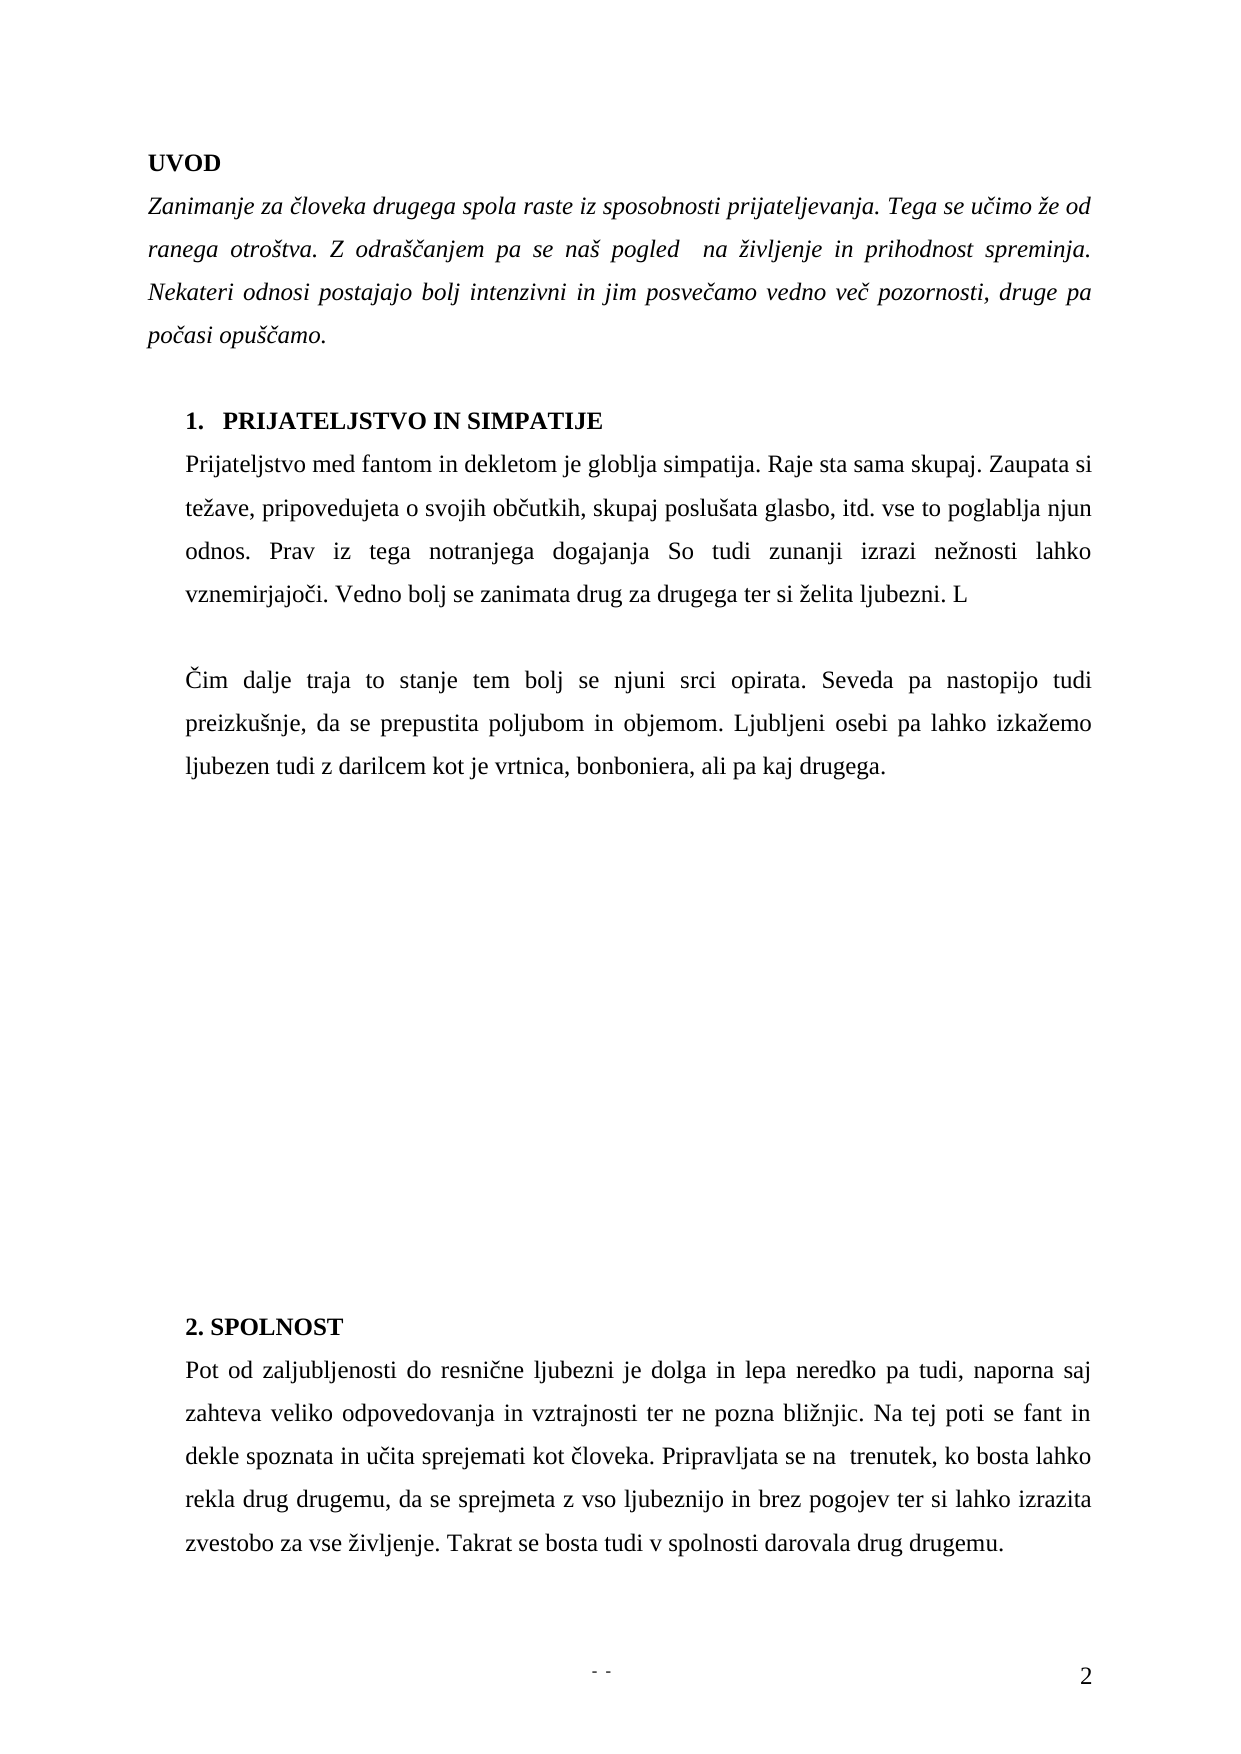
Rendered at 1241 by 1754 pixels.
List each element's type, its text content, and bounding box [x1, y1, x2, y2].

text 2. SPOLNOST [148, 1312, 1093, 1341]
text UVOD [148, 148, 1093, 176]
text Čim dalje traja to stanje tem bolj se njuni srci opirata. Seveda pa nastopijo tudi preizkušnje, da se prepustita poljubom in objemom. Ljubljeni osebi pa lahko izkažemo ljubezen tudi z darilcem kot je vrtnica, bonboniera, ali pa kaj drugega. [185, 665, 1093, 780]
text Pot od zaljubljenosti do resnične ljubezni je dolga in lepa neredko pa tudi, naporna saj zahteva veliko odpovedovanja in vztrajnosti ter ne pozna bližnjic. Na tej poti se fant in dekle spoznata in učita sprejemati kot človeka. Pripravljata se na trenutek, ko bosta lahko rekla drug drugemu, da se sprejmeta z vso ljubeznijo in brez pogojev ter si lahko izrazita zvestobo za vse življenje. Takrat se bosta tudi v spolnosti darovala drug drugemu. [185, 1355, 1093, 1556]
text Zanimanje za človeka drugega spola raste iz sposobnosti prijateljevanja. Tega se učimo že od ranega otroštva. Z odraščanjem pa se naš pogled na življenje in prihodnost spreminja. Nekateri odnosi postajajo bolj intenzivni in jim posvečamo vedno več pozornosti, druge pa počasi opuščamo. [148, 191, 1093, 349]
list PRIJATELJSTVO IN SIMPATIJE [185, 406, 1093, 435]
text Prijateljstvo med fantom in dekletom je globlja simpatija. Raje sta sama skupaj. Zaupata si težave, pripovedujeta o svojih občutkih, skupaj poslušata glasbo, itd. vse to poglablja njun odnos. Prav iz tega notranjega dogajanja So tudi zunanji izrazi nežnosti lahko vznemirjajoči. Vedno bolj se zanimata drug za drugega ter si želita ljubezni. L [185, 449, 1093, 608]
